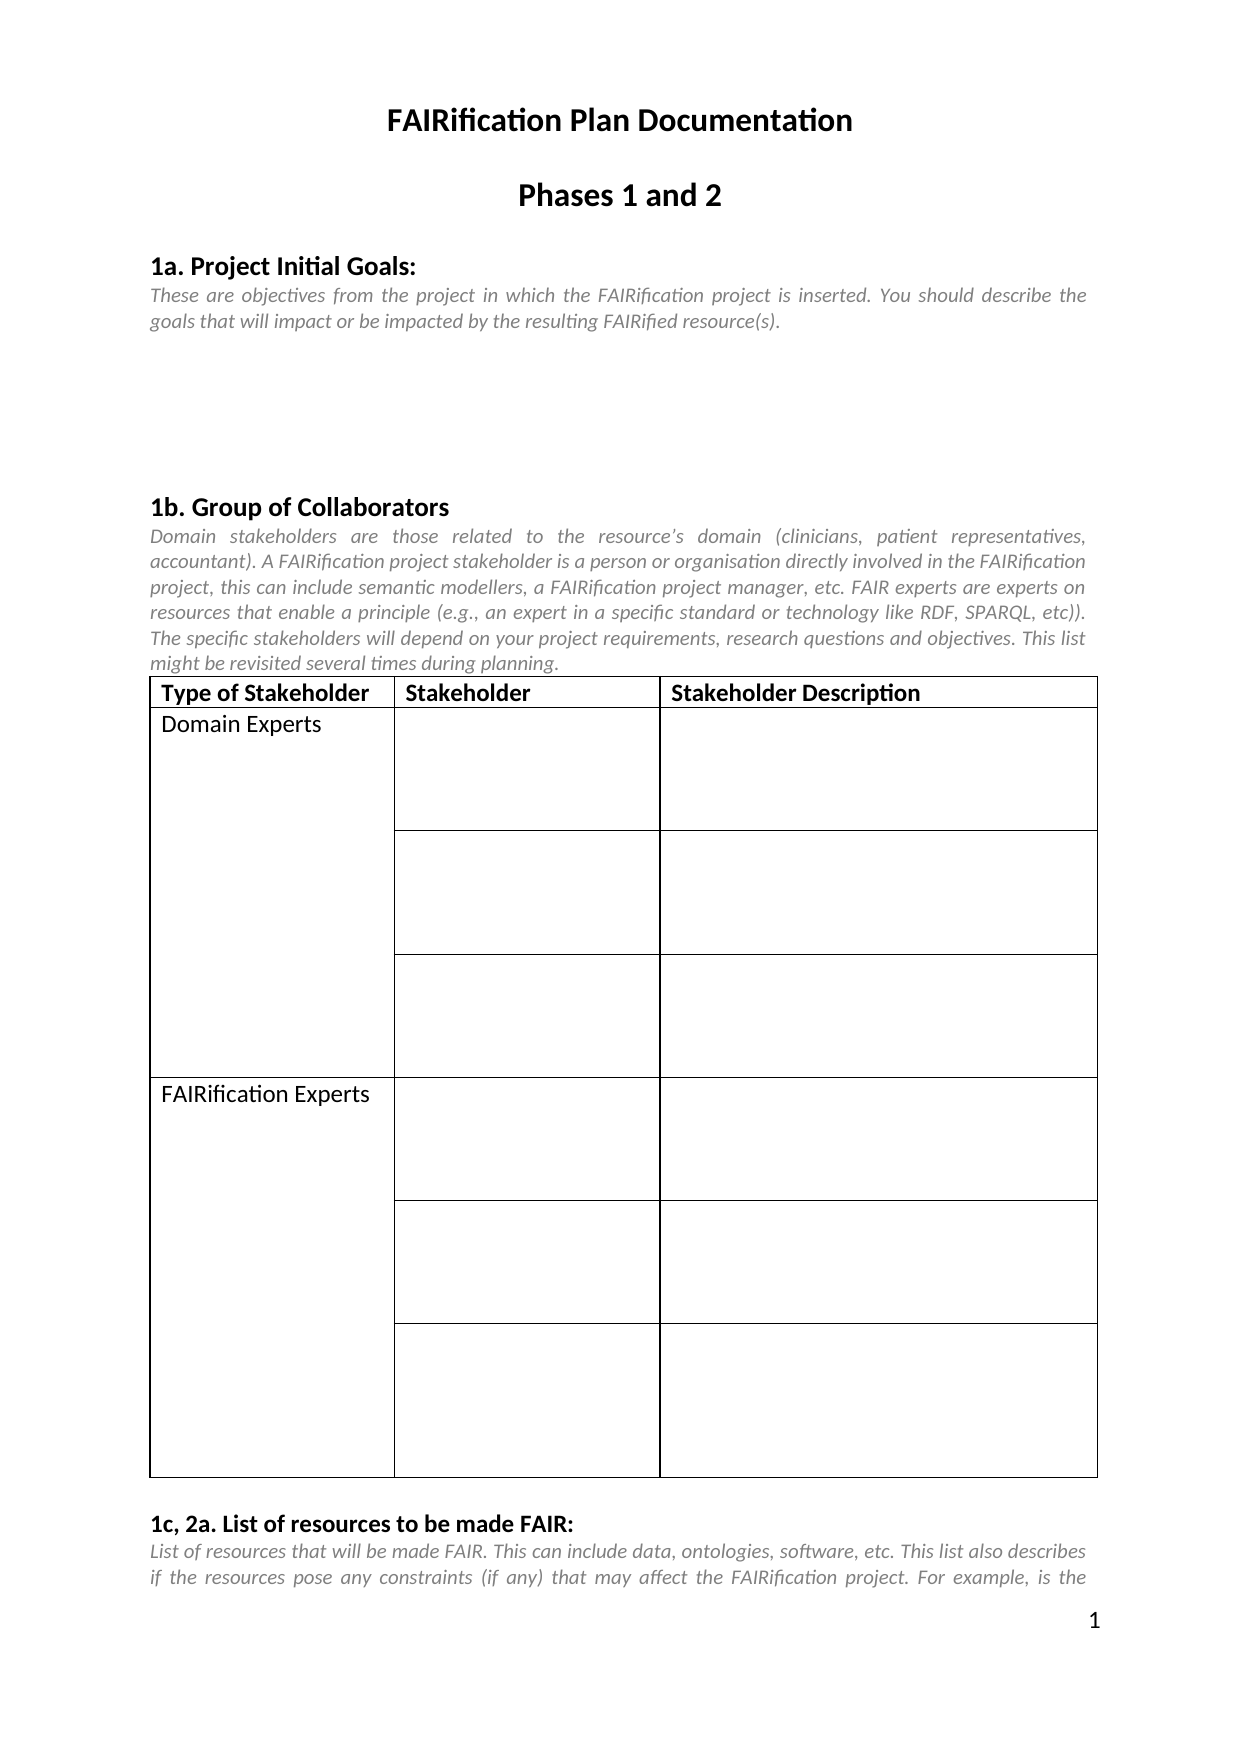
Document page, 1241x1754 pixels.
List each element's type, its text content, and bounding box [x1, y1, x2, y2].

table_cell [395, 1324, 659, 1477]
subtitle Phases 1 and 2 [150, 174, 1090, 215]
subtitle FAIRification Plan Documentation [150, 99, 1090, 139]
table_cell [661, 1324, 1097, 1477]
table_cell [395, 708, 659, 830]
table_cell [395, 955, 659, 1077]
text 1c, 2a. List of resources to be made FAIR: [150, 1508, 1090, 1539]
subtitle Domain stakeholders are those related to the resource’s domain (clinicians, patient representatives, accountant). A FAIRification project stakeholder is a person or organisation directly involved in the FAIRification project, this can include semantic modellers, a FAIRification project manager, etc. FAIR experts are experts on resources that enable a principle (e.g., an expert in a specific standard or technology like RDF, SPARQL, etc)). The specific stakeholders will depend on your project requirements, research questions and objectives. This list might be revisited several times during planning. [150, 523, 1090, 676]
table_cell [661, 955, 1097, 1077]
table_header Stakeholder Description [661, 677, 1097, 707]
table_cell FAIRification Experts [151, 1078, 394, 1477]
table_cell [661, 831, 1097, 953]
table_cell Domain Experts [151, 708, 394, 1077]
table_cell [395, 1201, 659, 1323]
subtitle These are objectives from the project in which the FAIRification project is inserted. You should describe the goals that will impact or be impacted by the resulting FAIRified resource(s). [150, 283, 1090, 333]
subtitle 1a. Project Initial Goals: [150, 249, 1090, 283]
table_cell [661, 1201, 1097, 1323]
table_header Type of Stakeholder [151, 677, 394, 707]
table_header Stakeholder [395, 677, 659, 707]
subtitle 1b. Group of Collaborators [150, 490, 1090, 523]
table_cell [395, 1078, 659, 1200]
table_cell [661, 708, 1097, 830]
table_cell [661, 1078, 1097, 1200]
table_cell [395, 831, 659, 953]
subtitle List of resources that will be made FAIR. This can include data, ontologies, software, etc. This list also describes if the resources pose any constraints (if any) that may affect the FAIRification project. For example, is the [150, 1539, 1090, 1589]
